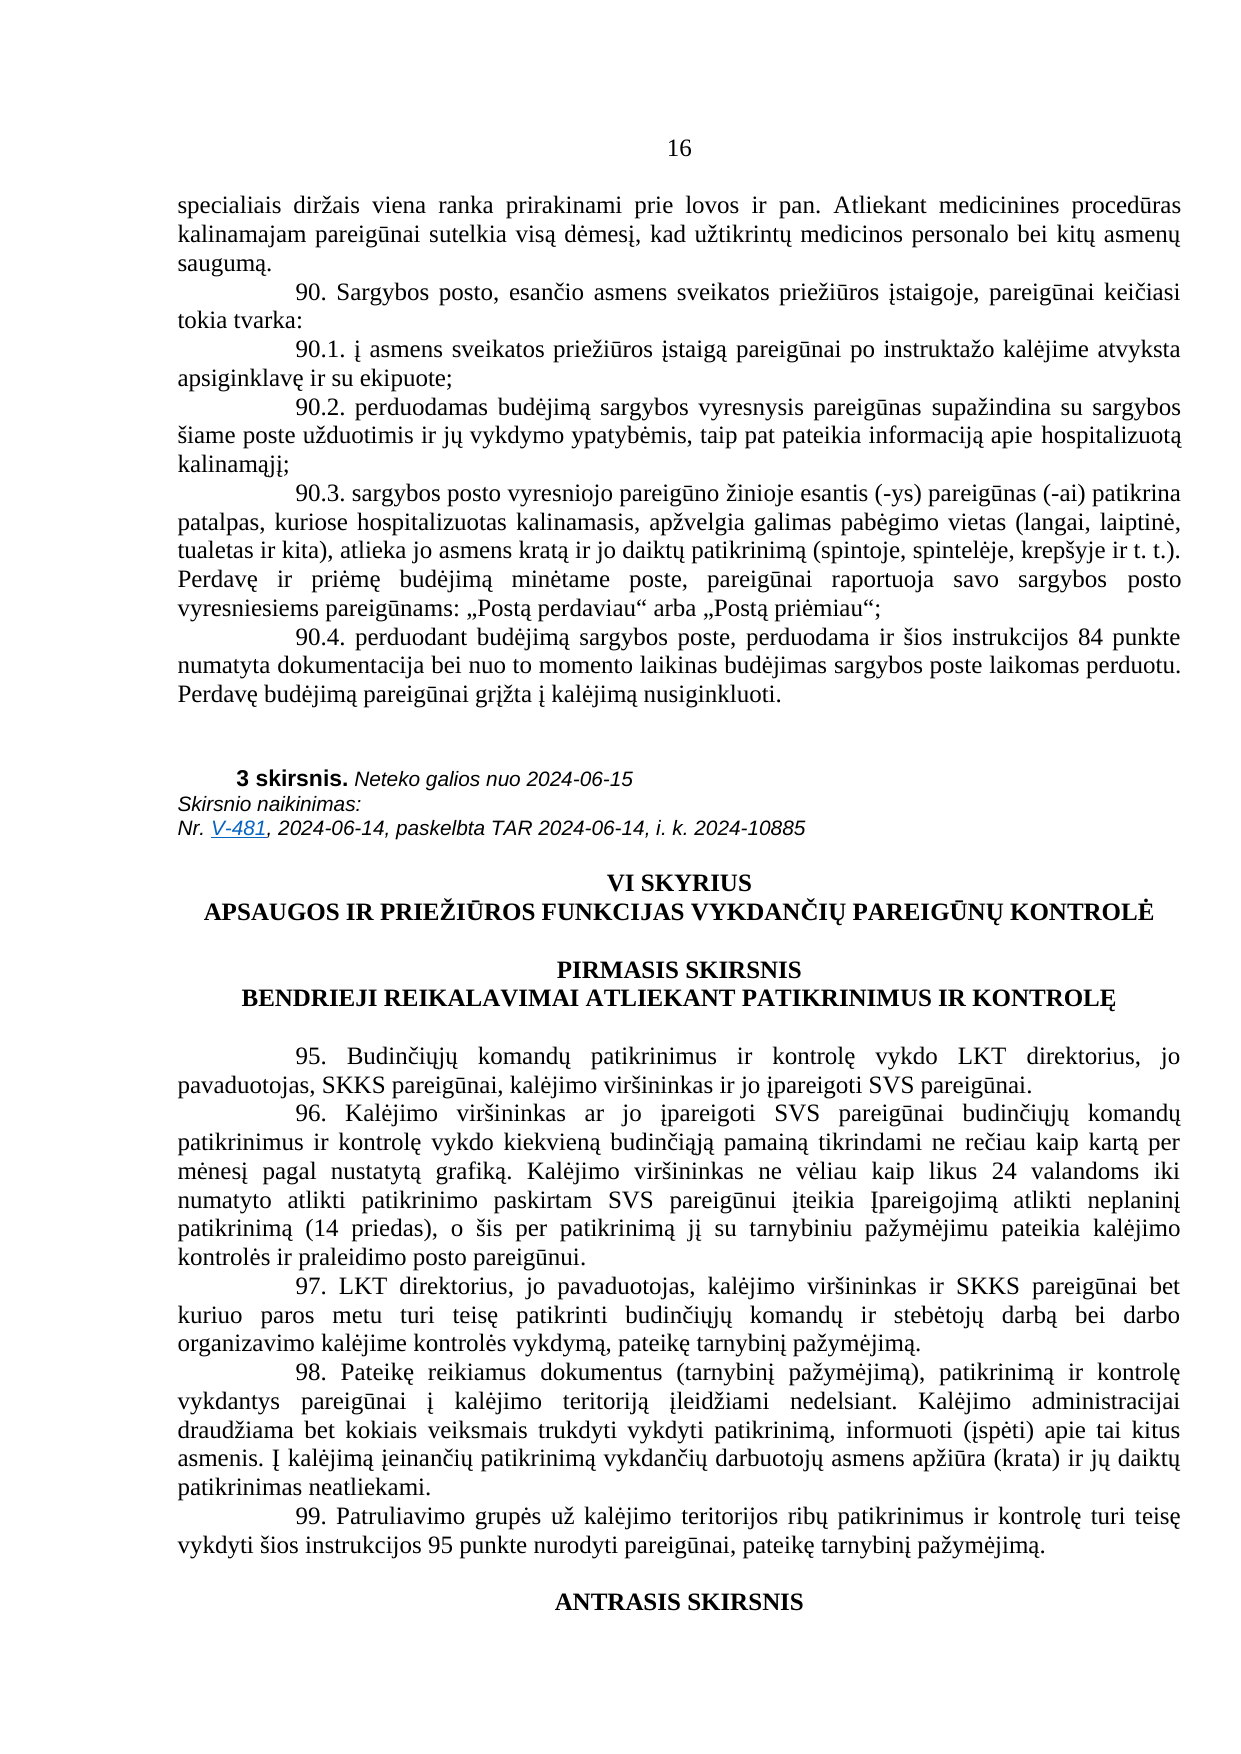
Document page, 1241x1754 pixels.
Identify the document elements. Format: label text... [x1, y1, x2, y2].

text 98. Pateikę reikiamus dokumentus (tarnybinį pažymėjimą), patikrinimą ir kontrolę vykdantys pareigūnai į kalėjimo teritoriją įleidžiami nedelsiant. Kalėjimo administracijai draudžiama bet kokiais veiksmais trukdyti vykdyti patikrinimą, informuoti (įspėti) apie tai kitus asmenis. Į kalėjimą įeinančių patikrinimą vykdančių darbuotojų asmens apžiūra (krata) ir jų daiktų patikrinimas neatliekami. [177, 1357, 1181, 1501]
text PIRMASIS SKIRSNIS [177, 955, 1181, 983]
text 90.4. perduodant budėjimą sargybos poste, perduodama ir šios instrukcijos 84 punkte numatyta dokumentacija bei nuo to momento laikinas budėjimas sargybos poste laikomas perduotu. Perdavę budėjimą pareigūnai grįžta į kalėjimą nusiginkluoti. [177, 622, 1181, 708]
text BENDRIEJI REIKALAVIMAI ATLIEKANT PATIKRINIMUS IR KONTROLĘ [177, 983, 1181, 1012]
text 95. Budinčiųjų komandų patikrinimus ir kontrolę vykdo LKT direktorius, jo pavaduotojas, SKKS pareigūnai, kalėjimo viršininkas ir jo įpareigoti SVS pareigūnai. [177, 1041, 1181, 1098]
text 96. Kalėjimo viršininkas ar jo įpareigoti SVS pareigūnai budinčiųjų komandų patikrinimus ir kontrolę vykdo kiekvieną budinčiąją pamainą tikrindami ne rečiau kaip kartą per mėnesį pagal nustatytą grafiką. Kalėjimo viršininkas ne vėliau kaip likus 24 valandoms iki numatyto atlikti patikrinimo paskirtam SVS pareigūnui įteikia Įpareigojimą atlikti neplaninį patikrinimą (14 priedas), o šis per patikrinimą jį su tarnybiniu pažymėjimu pateikia kalėjimo kontrolės ir praleidimo posto pareigūnui. [177, 1098, 1181, 1271]
text Skirsnio naikinimas: [177, 792, 1181, 816]
text 90. Sargybos posto, esančio asmens sveikatos priežiūros įstaigoje, pareigūnai keičiasi tokia tvarka: [177, 277, 1181, 334]
text 97. LKT direktorius, jo pavaduotojas, kalėjimo viršininkas ir SKKS pareigūnai bet kuriuo paros metu turi teisę patikrinti budinčiųjų komandų ir stebėtojų darbą bei darbo organizavimo kalėjime kontrolės vykdymą, pateikę tarnybinį pažymėjimą. [177, 1271, 1181, 1357]
text 90.3. sargybos posto vyresniojo pareigūno žinioje esantis (-ys) pareigūnas (-ai) patikrina patalpas, kuriose hospitalizuotas kalinamasis, apžvelgia galimas pabėgimo vietas (langai, laiptinė, tualetas ir kita), atlieka jo asmens kratą ir jo daiktų patikrinimą (spintoje, spintelėje, krepšyje ir t. t.). Perdavę ir priėmę budėjimą minėtame poste, pareigūnai raportuoja savo sargybos posto vyresniesiems pareigūnams: „Postą perdaviau“ arba „Postą priėmiau“; [177, 478, 1181, 622]
text VI SKYRIUS [177, 868, 1181, 897]
text 3 skirsnis. Neteko galios nuo 2024-06-15 [177, 765, 1181, 792]
text specialiais diržais viena ranka prirakinami prie lovos ir pan. Atliekant medicinines procedūras kalinamajam pareigūnai sutelkia visą dėmesį, kad užtikrintų medicinos personalo bei kitų asmenų saugumą. [177, 190, 1181, 277]
text 90.1. į asmens sveikatos priežiūros įstaigą pareigūnai po instruktažo kalėjime atvyksta apsiginklavę ir su ekipuote; [177, 334, 1181, 392]
text ANTRASIS SKIRSNIS [177, 1587, 1181, 1616]
text 99. Patruliavimo grupės už kalėjimo teritorijos ribų patikrinimus ir kontrolę turi teisę vykdyti šios instrukcijos 95 punkte nurodyti pareigūnai, pateikę tarnybinį pažymėjimą. [177, 1501, 1181, 1558]
text 90.2. perduodamas budėjimą sargybos vyresnysis pareigūnas supažindina su sargybos šiame poste užduotimis ir jų vykdymo ypatybėmis, taip pat pateikia informaciją apie hospitalizuotą kalinamąjį; [177, 392, 1181, 478]
text Nr. V-481, 2024-06-14, paskelbta TAR 2024-06-14, i. k. 2024-10885 [177, 816, 1181, 840]
text APSAUGOS IR PRIEŽIŪROS FUNKCIJAS VYKDANČIŲ PAREIGŪNŲ KONTROLĖ [177, 897, 1181, 926]
